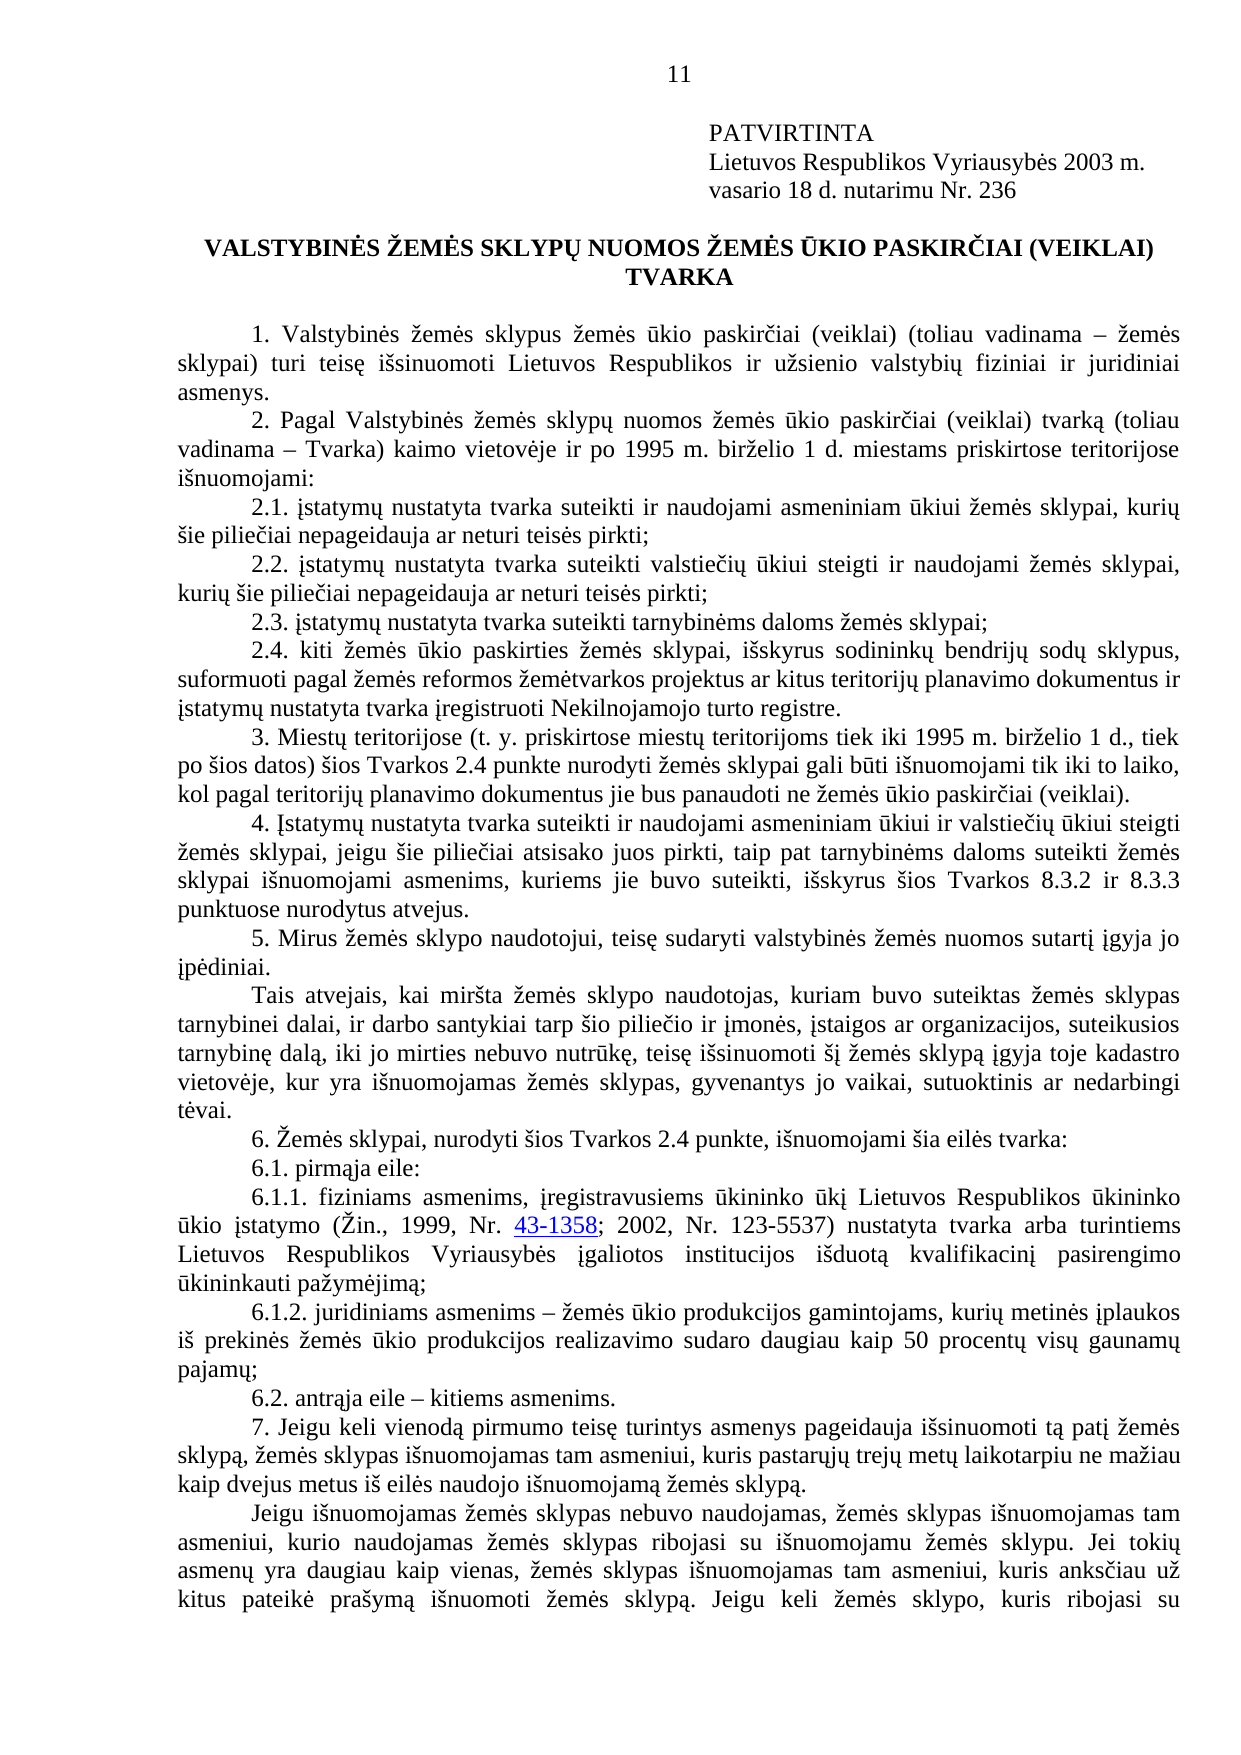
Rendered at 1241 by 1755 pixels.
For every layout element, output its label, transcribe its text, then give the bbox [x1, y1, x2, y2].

text 6. Žemės sklypai, nurodyti šios Tvarkos 2.4 punkte, išnuomojami šia eilės tvarka: [177, 1124, 1181, 1153]
text 2.2. įstatymų nustatyta tvarka suteikti valstiečių ūkiui steigti ir naudojami žemės sklypai, kurių šie piliečiai nepageidauja ar neturi teisės pirkti; [177, 549, 1181, 607]
text 5. Mirus žemės sklypo naudotojui, teisę sudaryti valstybinės žemės nuomos sutartį įgyja jo įpėdiniai. [177, 923, 1181, 981]
text 3. Miestų teritorijose (t. y. priskirtose miestų teritorijoms tiek iki 1995 m. birželio 1 d., tiek po šios datos) šios Tvarkos 2.4 punkte nurodyti žemės sklypai gali būti išnuomojami tik iki to laiko, kol pagal teritorijų planavimo dokumentus jie bus panaudoti ne žemės ūkio paskirčiai (veiklai). [177, 722, 1181, 808]
text 6.1.2. juridiniams asmenims – žemės ūkio produkcijos gamintojams, kurių metinės įplaukos iš prekinės žemės ūkio produkcijos realizavimo sudaro daugiau kaip 50 procentų visų gaunamų pajamų; [177, 1297, 1181, 1383]
text 6.1.1. fiziniams asmenims, įregistravusiems ūkininko ūkį Lietuvos Respublikos ūkininko ūkio įstatymo (Žin., 1999, Nr. 43-1358; 2002, Nr. 123-5537) nustatyta tvarka arba turintiems Lietuvos Respublikos Vyriausybės įgaliotos institucijos išduotą kvalifikacinį pasirengimo ūkininkauti pažymėjimą; [177, 1182, 1181, 1297]
text 2.3. įstatymų nustatyta tvarka suteikti tarnybinėms daloms žemės sklypai; [177, 607, 1181, 636]
text PATVIRTINTA [709, 118, 1181, 147]
text vasario 18 d. nutarimu Nr. 236 [177, 176, 1181, 204]
text Jeigu išnuomojamas žemės sklypas nebuvo naudojamas, žemės sklypas išnuomojamas tam asmeniui, kurio naudojamas žemės sklypas ribojasi su išnuomojamu žemės sklypu. Jei tokių asmenų yra daugiau kaip vienas, žemės sklypas išnuomojamas tam asmeniui, kuris anksčiau už kitus pateikė prašymą išnuomoti žemės sklypą. Jeigu keli žemės sklypo, kuris ribojasi su [177, 1498, 1181, 1613]
text 6.2. antrąja eile – kitiems asmenims. [177, 1383, 1181, 1412]
text Tais atvejais, kai miršta žemės sklypo naudotojas, kuriam buvo suteiktas žemės sklypas tarnybinei dalai, ir darbo santykiai tarp šio piliečio ir įmonės, įstaigos ar organizacijos, suteikusios tarnybinę dalą, iki jo mirties nebuvo nutrūkę, teisę išsinuomoti šį žemės sklypą įgyja toje kadastro vietovėje, kur yra išnuomojamas žemės sklypas, gyvenantys jo vaikai, sutuoktinis ar nedarbingi tėvai. [177, 981, 1181, 1124]
text 2.1. įstatymų nustatyta tvarka suteikti ir naudojami asmeniniam ūkiui žemės sklypai, kurių šie piliečiai nepageidauja ar neturi teisės pirkti; [177, 492, 1181, 549]
text Valstybinės žemės sklypų nuomos žemės ūkio paskirčiai (veiklai) tvarka [177, 233, 1181, 291]
text Lietuvos Respublikos Vyriausybės 2003 m. [177, 147, 1181, 176]
text 4. Įstatymų nustatyta tvarka suteikti ir naudojami asmeniniam ūkiui ir valstiečių ūkiui steigti žemės sklypai, jeigu šie piliečiai atsisako juos pirkti, taip pat tarnybinėms daloms suteikti žemės sklypai išnuomojami asmenims, kuriems jie buvo suteikti, išskyrus šios Tvarkos 8.3.2 ir 8.3.3 punktuose nurodytus atvejus. [177, 808, 1181, 923]
text 1. Valstybinės žemės sklypus žemės ūkio paskirčiai (veiklai) (toliau vadinama – žemės sklypai) turi teisę išsinuomoti Lietuvos Respublikos ir užsienio valstybių fiziniai ir juridiniai asmenys. [177, 319, 1181, 406]
text 2. Pagal Valstybinės žemės sklypų nuomos žemės ūkio paskirčiai (veiklai) tvarką (toliau vadinama – Tvarka) kaimo vietovėje ir po 1995 m. birželio 1 d. miestams priskirtose teritorijose išnuomojami: [177, 406, 1181, 492]
text 2.4. kiti žemės ūkio paskirties žemės sklypai, išskyrus sodininkų bendrijų sodų sklypus, suformuoti pagal žemės reformos žemėtvarkos projektus ar kitus teritorijų planavimo dokumentus ir įstatymų nustatyta tvarka įregistruoti Nekilnojamojo turto registre. [177, 636, 1181, 722]
text 6.1. pirmąja eile: [177, 1153, 1181, 1182]
text 7. Jeigu keli vienodą pirmumo teisę turintys asmenys pageidauja išsinuomoti tą patį žemės sklypą, žemės sklypas išnuomojamas tam asmeniui, kuris pastarųjų trejų metų laikotarpiu ne mažiau kaip dvejus metus iš eilės naudojo išnuomojamą žemės sklypą. [177, 1412, 1181, 1498]
